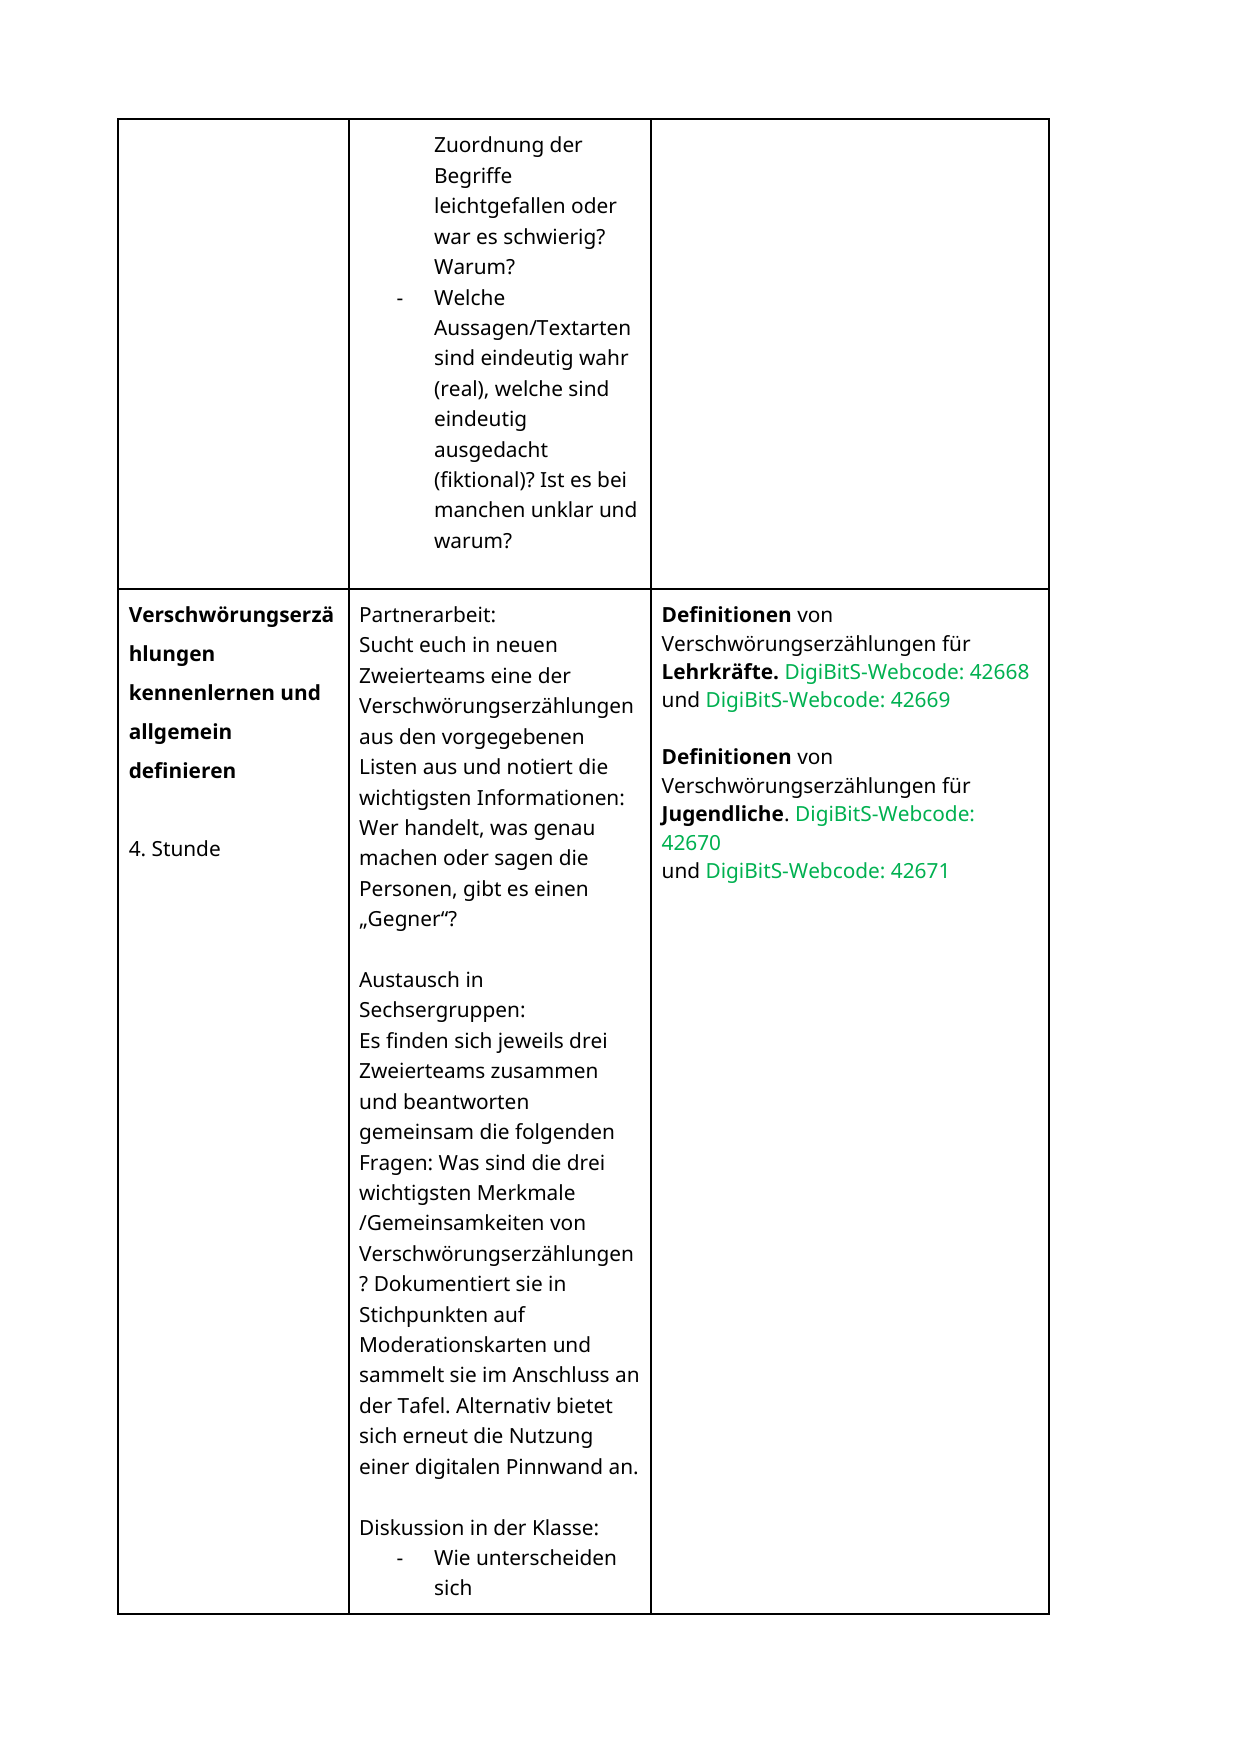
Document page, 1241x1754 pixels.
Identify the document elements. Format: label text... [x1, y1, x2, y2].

table_cell Definitionen von Verschwörungserzählungen für Lehrkräfte. DigiBitS-Webcode: 42668 und DigiBitS-Webcode: 42669 Definitionen von Verschwörungserzählungen für Jugendliche. DigiBitS-Webcode: 42670 und DigiBitS-Webcode: 42671 [652, 590, 1048, 1612]
table_cell Verschwörungserzählungen kennenlernen und allgemein definieren 4. Stunde [119, 590, 348, 1612]
table_cell Zuordnung der Begriffe leichtgefallen oder war es schwierig? Warum? Welche Aussagen/Textarten sind eindeutig wahr (real), welche sind eindeutig ausgedacht (fiktional)? Ist es bei manchen unklar und warum? [350, 120, 650, 588]
table_cell [119, 120, 348, 588]
table_cell Partnerarbeit: Sucht euch in neuen Zweierteams eine der Verschwörungserzählungen aus den vorgegebenen Listen aus und notiert die wichtigsten Informationen: Wer handelt, was genau machen oder sagen die Personen, gibt es einen „Gegner“? Austausch in Sechsergruppen: Es finden sich jeweils drei Zweierteams zusammen und beantworten gemeinsam die folgenden Fragen: Was sind die drei wichtigsten Merkmale /Gemeinsamkeiten von Verschwörungserzählungen? Dokumentiert sie in Stichpunkten auf Moderationskarten und sammelt sie im Anschluss an der Tafel. Alternativ bietet sich erneut die Nutzung einer digitalen Pinnwand an. Diskussion in der Klasse: Wie unterscheiden sich [350, 590, 650, 1612]
table_cell [652, 120, 1048, 588]
